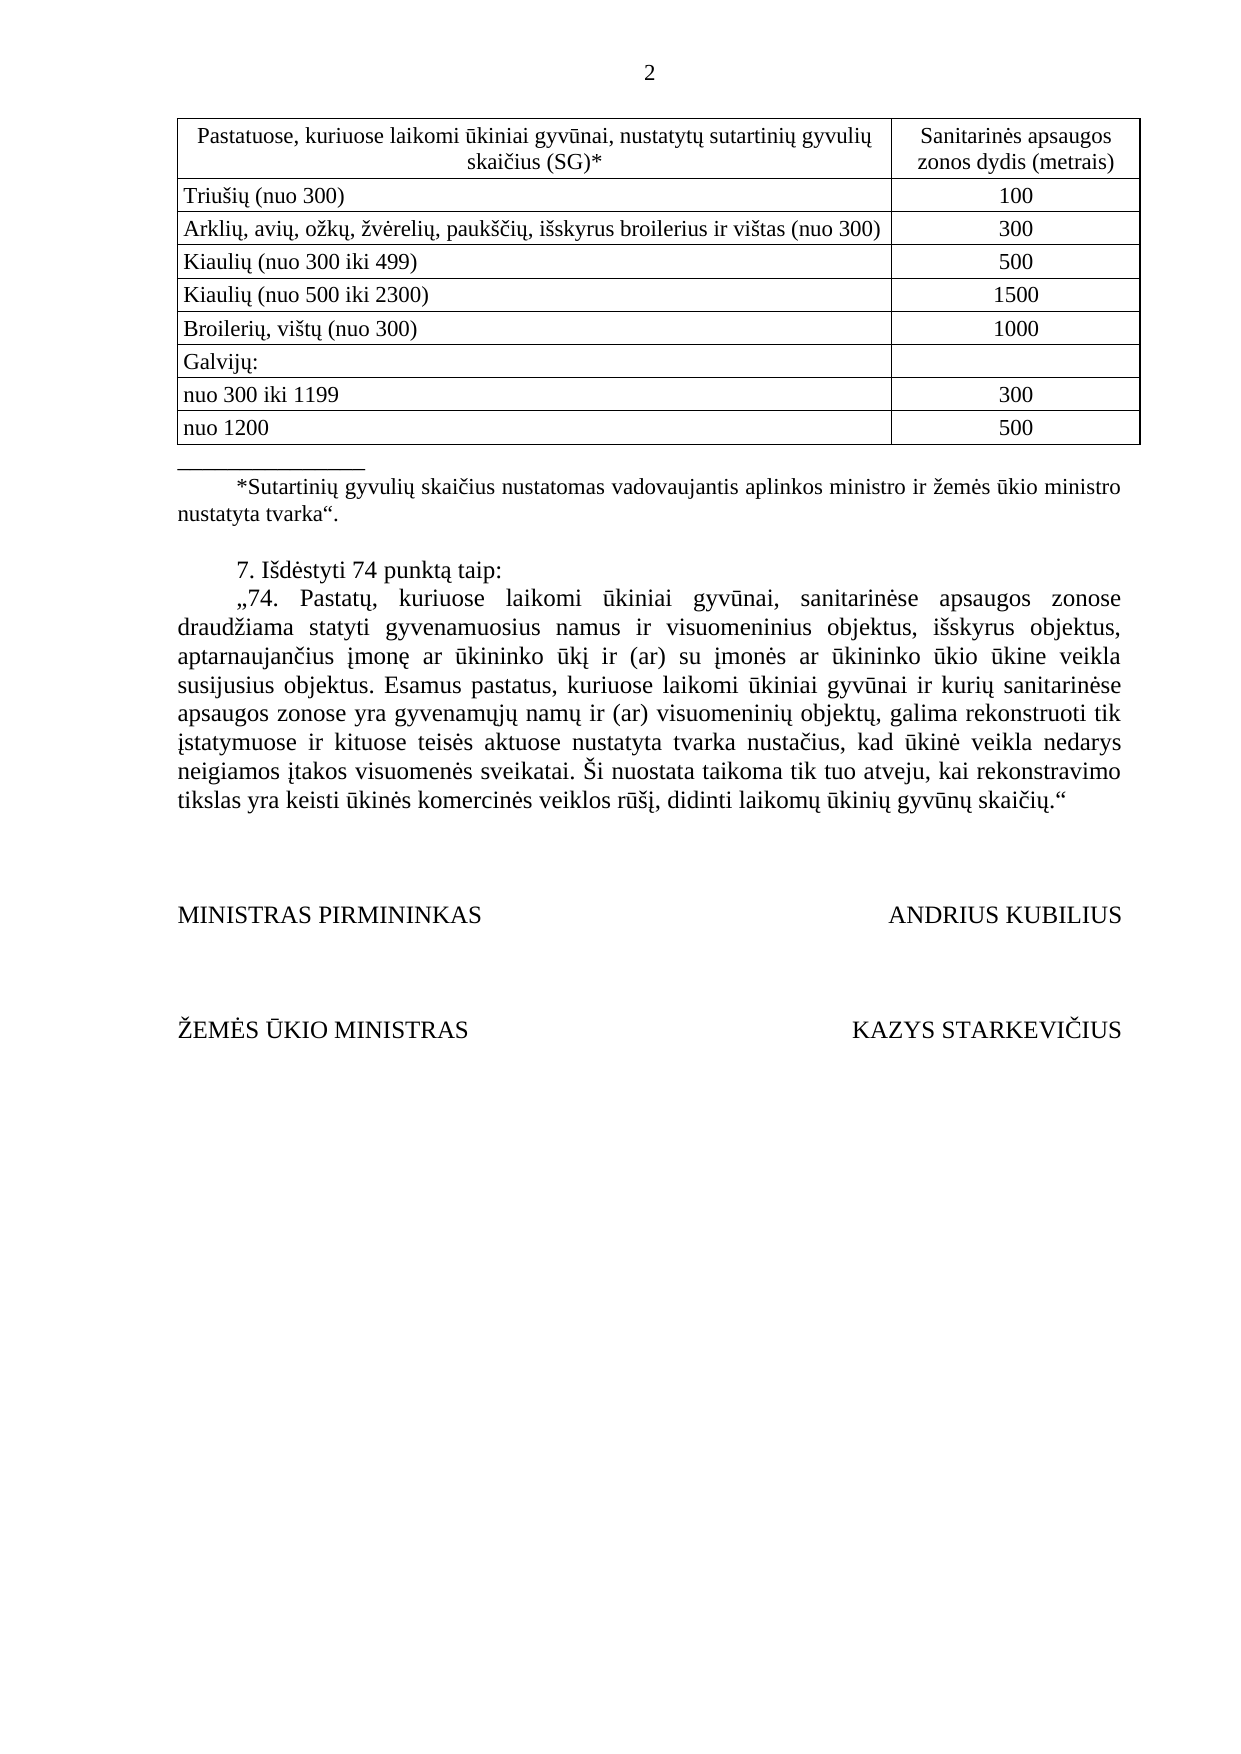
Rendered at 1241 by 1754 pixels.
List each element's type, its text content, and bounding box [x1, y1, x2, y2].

text MINISTRAS PIRMININKAS ANDRIUS KUBILIUS [177, 900, 1122, 928]
table_cell 1500 [892, 279, 1139, 311]
table_cell nuo 1200 [178, 411, 891, 443]
table_header Sanitarinės apsaugos zonos dydis (metrais) [892, 119, 1139, 178]
text „74. Pastatų, kuriuose laikomi ūkiniai gyvūnai, sanitarinėse apsaugos zonose draudžiama statyti gyvenamuosius namus ir visuomeninius objektus, išskyrus objektus, aptarnaujančius įmonę ar ūkininko ūkį ir (ar) su įmonės ar ūkininko ūkio ūkine veikla susijusius objektus. Esamus pastatus, kuriuose laikomi ūkiniai gyvūnai ir kurių sanitarinėse apsaugos zonose yra gyvenamųjų namų ir (ar) visuomeninių objektų, galima rekonstruoti tik įstatymuose ir kituose teisės aktuose nustatyta tvarka nustačius, kad ūkinė veikla nedarys neigiamos įtakos visuomenės sveikatai. Ši nuostata taikoma tik tuo atveju, kai rekonstravimo tikslas yra keisti ūkinės komercinės veiklos rūšį, didinti laikomų ūkinių gyvūnų skaičių.“ [177, 583, 1122, 813]
table_cell 1000 [892, 312, 1139, 344]
table_header Pastatuose, kuriuose laikomi ūkiniai gyvūnai, nustatytų sutartinių gyvulių skaičius (SG)* [178, 119, 891, 178]
table_cell [892, 345, 1139, 377]
table_cell Kiaulių (nuo 300 iki 499) [178, 245, 891, 277]
table_cell 500 [892, 245, 1139, 277]
text 7. Išdėstyti 74 punktą taip: [177, 555, 1122, 583]
table_cell Kiaulių (nuo 500 iki 2300) [178, 279, 891, 311]
table_cell Broilerių, vištų (nuo 300) [178, 312, 891, 344]
table_cell Arklių, avių, ožkų, žvėrelių, paukščių, išskyrus broilerius ir vištas (nuo 300) [178, 212, 891, 244]
table_cell 100 [892, 179, 1139, 211]
text *Sutartinių gyvulių skaičius nustatomas vadovaujantis aplinkos ministro ir žemės ūkio ministro nustatyta tvarka“. [177, 473, 1122, 526]
text _______________ [177, 445, 1122, 473]
table_cell 500 [892, 411, 1139, 443]
table_cell Triušių (nuo 300) [178, 179, 891, 211]
text ŽEMĖS ŪKIO MINISTRAS KAZYS STARKEVIČIUS [177, 1015, 1122, 1043]
table_cell nuo 300 iki 1199 [178, 378, 891, 410]
table_cell 300 [892, 212, 1139, 244]
table_cell Galvijų: [178, 345, 891, 377]
table_cell 300 [892, 378, 1139, 410]
